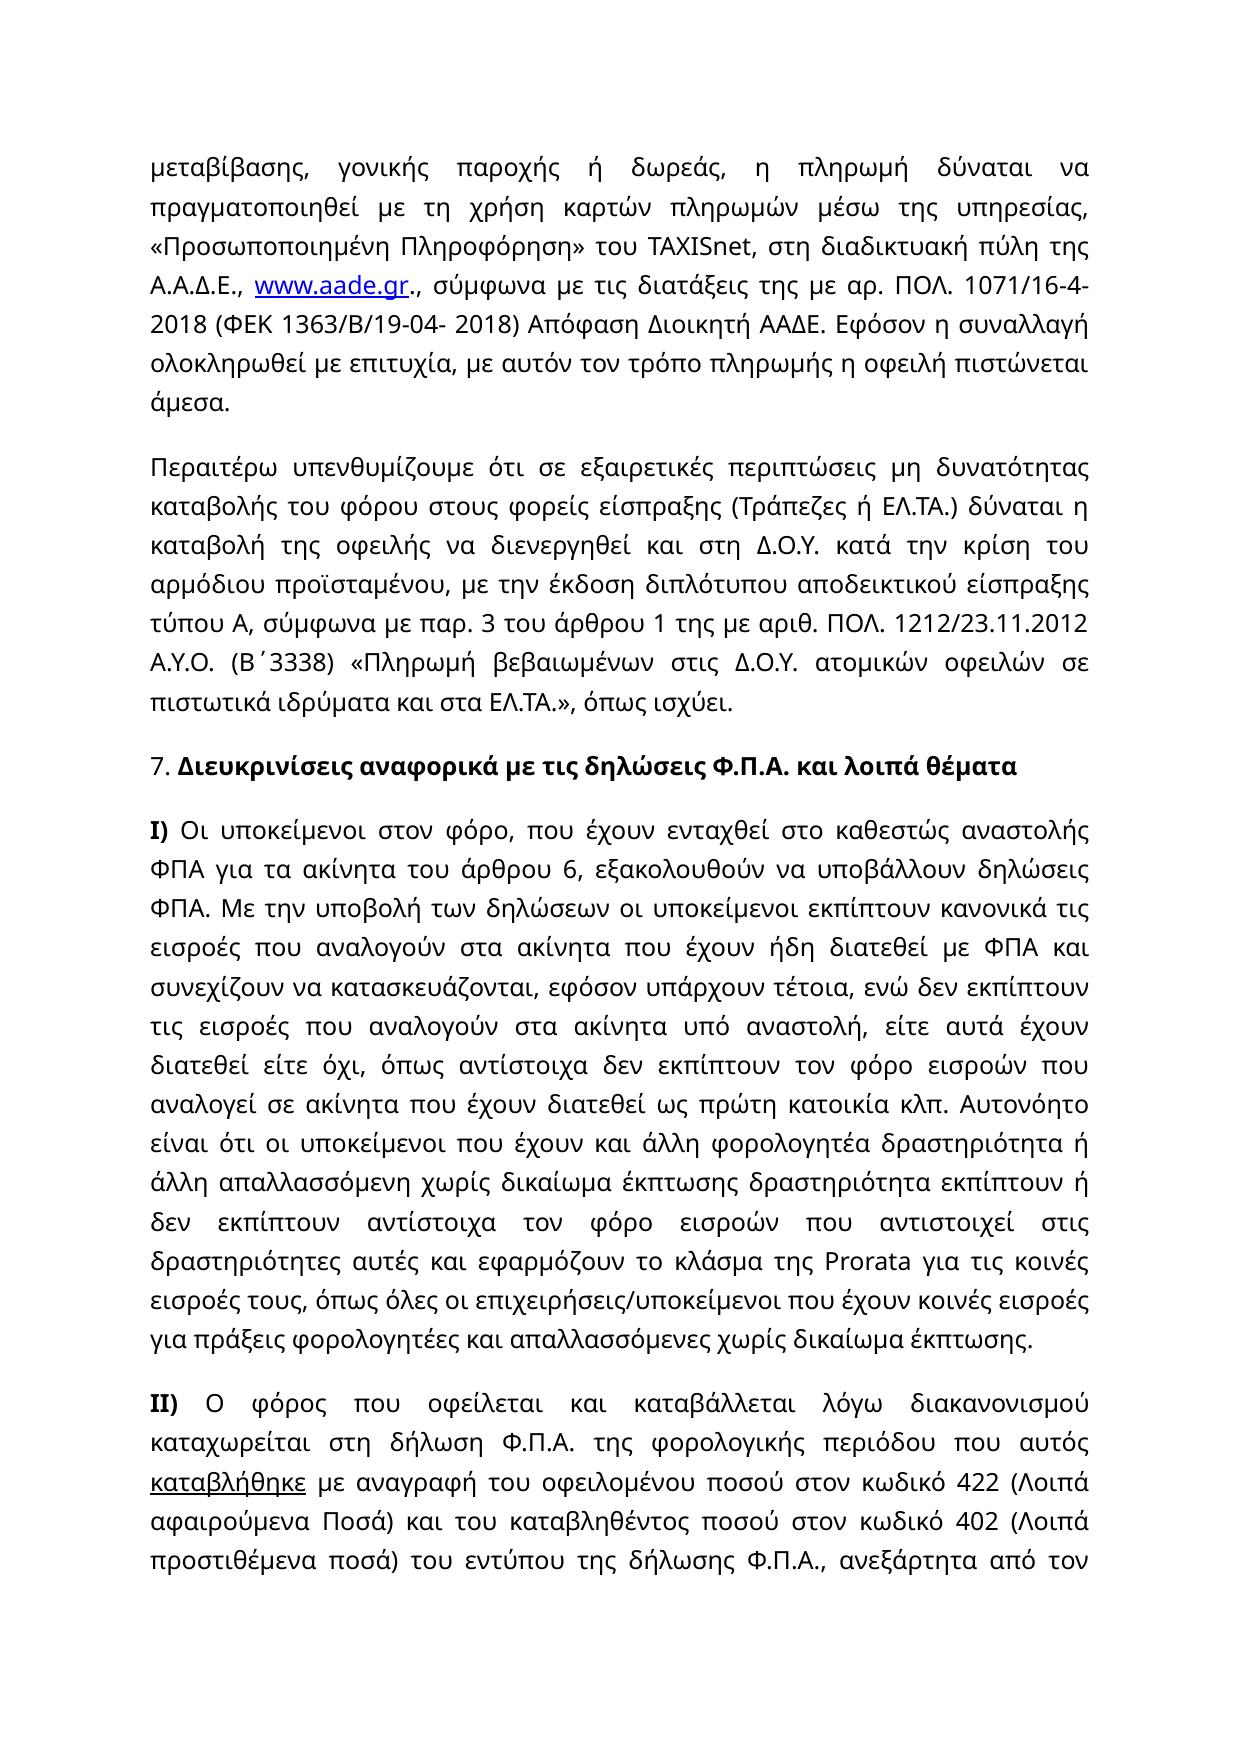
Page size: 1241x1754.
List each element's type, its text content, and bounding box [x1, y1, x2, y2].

text Περαιτέρω υπενθυμίζουμε ότι σε εξαιρετικές περιπτώσεις μη δυνατότητας καταβολής του φόρου στους φορείς είσπραξης (Τράπεζες ή ΕΛ.ΤΑ.) δύναται η καταβολή της οφειλής να διενεργηθεί και στη Δ.Ο.Υ. κατά την κρίση του αρμόδιου προϊσταμένου, με την έκδοση διπλότυπου αποδεικτικού είσπραξης τύπου Α, σύμφωνα με παρ. 3 του άρθρου 1 της με αριθ. ΠΟΛ. 1212/23.11.2012 Α.Υ.Ο. (Β΄3338) «Πληρωμή βεβαιωμένων στις Δ.Ο.Υ. ατομικών οφειλών σε πιστωτικά ιδρύματα και στα ΕΛ.ΤΑ.», όπως ισχύει. [150, 449, 1090, 718]
text 7. Διευκρινίσεις αναφορικά με τις δηλώσεις Φ.Π.Α. και λοιπά θέματα [150, 748, 1090, 782]
text Ι) Οι υποκείμενοι στον φόρο, που έχουν ενταχθεί στο καθεστώς αναστολής ΦΠΑ για τα ακίνητα του άρθρου 6, εξακολουθούν να υποβάλλουν δηλώσεις ΦΠΑ. Με την υποβολή των δηλώσεων οι υποκείμενοι εκπίπτουν κανονικά τις εισροές που αναλογούν στα ακίνητα που έχουν ήδη διατεθεί με ΦΠΑ και συνεχίζουν να κατασκευάζονται, εφόσον υπάρχουν τέτοια, ενώ δεν εκπίπτουν τις εισροές που αναλογούν στα ακίνητα υπό αναστολή, είτε αυτά έχουν διατεθεί είτε όχι, όπως αντίστοιχα δεν εκπίπτουν τον φόρο εισροών που αναλογεί σε ακίνητα που έχουν διατεθεί ως πρώτη κατοικία κλπ. Αυτονόητο είναι ότι οι υποκείμενοι που έχουν και άλλη φορολογητέα δραστηριότητα ή άλλη απαλλασσόμενη χωρίς δικαίωμα έκπτωσης δραστηριότητα εκπίπτουν ή δεν εκπίπτουν αντίστοιχα τον φόρο εισροών που αντιστοιχεί στις δραστηριότητες αυτές και εφαρμόζουν το κλάσμα της Prorata για τις κοινές εισροές τους, όπως όλες οι επιχειρήσεις/υποκείμενοι που έχουν κοινές εισροές για πράξεις φορολογητέες και απαλλασσόμενες χωρίς δικαίωμα έκπτωσης. [150, 812, 1090, 1356]
text μεταβίβασης, γονικής παροχής ή δωρεάς, η πληρωμή δύναται να πραγματοποιηθεί με τη χρήση καρτών πληρωμών μέσω της υπηρεσίας, «Προσωποποιημένη Πληροφόρηση» του TAXISnet, στη διαδικτυακή πύλη της Α.Α.Δ.Ε., www.aade.gr., σύμφωνα με τις διατάξεις της με αρ. ΠΟΛ. 1071/16-4-2018 (ΦΕΚ 1363/Β/19-04- 2018) Απόφαση Διοικητή ΑΑΔΕ. Εφόσον η συναλλαγή ολοκληρωθεί με επιτυχία, με αυτόν τον τρόπο πληρωμής η οφειλή πιστώνεται άμεσα. [150, 150, 1090, 419]
text ΙΙ) Ο φόρος που οφείλεται και καταβάλλεται λόγω διακανονισμού καταχωρείται στη δήλωση Φ.Π.Α. της φορολογικής περιόδου που αυτός καταβλήθηκε με αναγραφή του οφειλομένου ποσού στον κωδικό 422 (Λοιπά αφαιρούμενα Ποσά) και του καταβληθέντος ποσού στον κωδικό 402 (Λοιπά προστιθέμενα ποσά) του εντύπου της δήλωσης Φ.Π.Α., ανεξάρτητα από τον [150, 1386, 1090, 1577]
